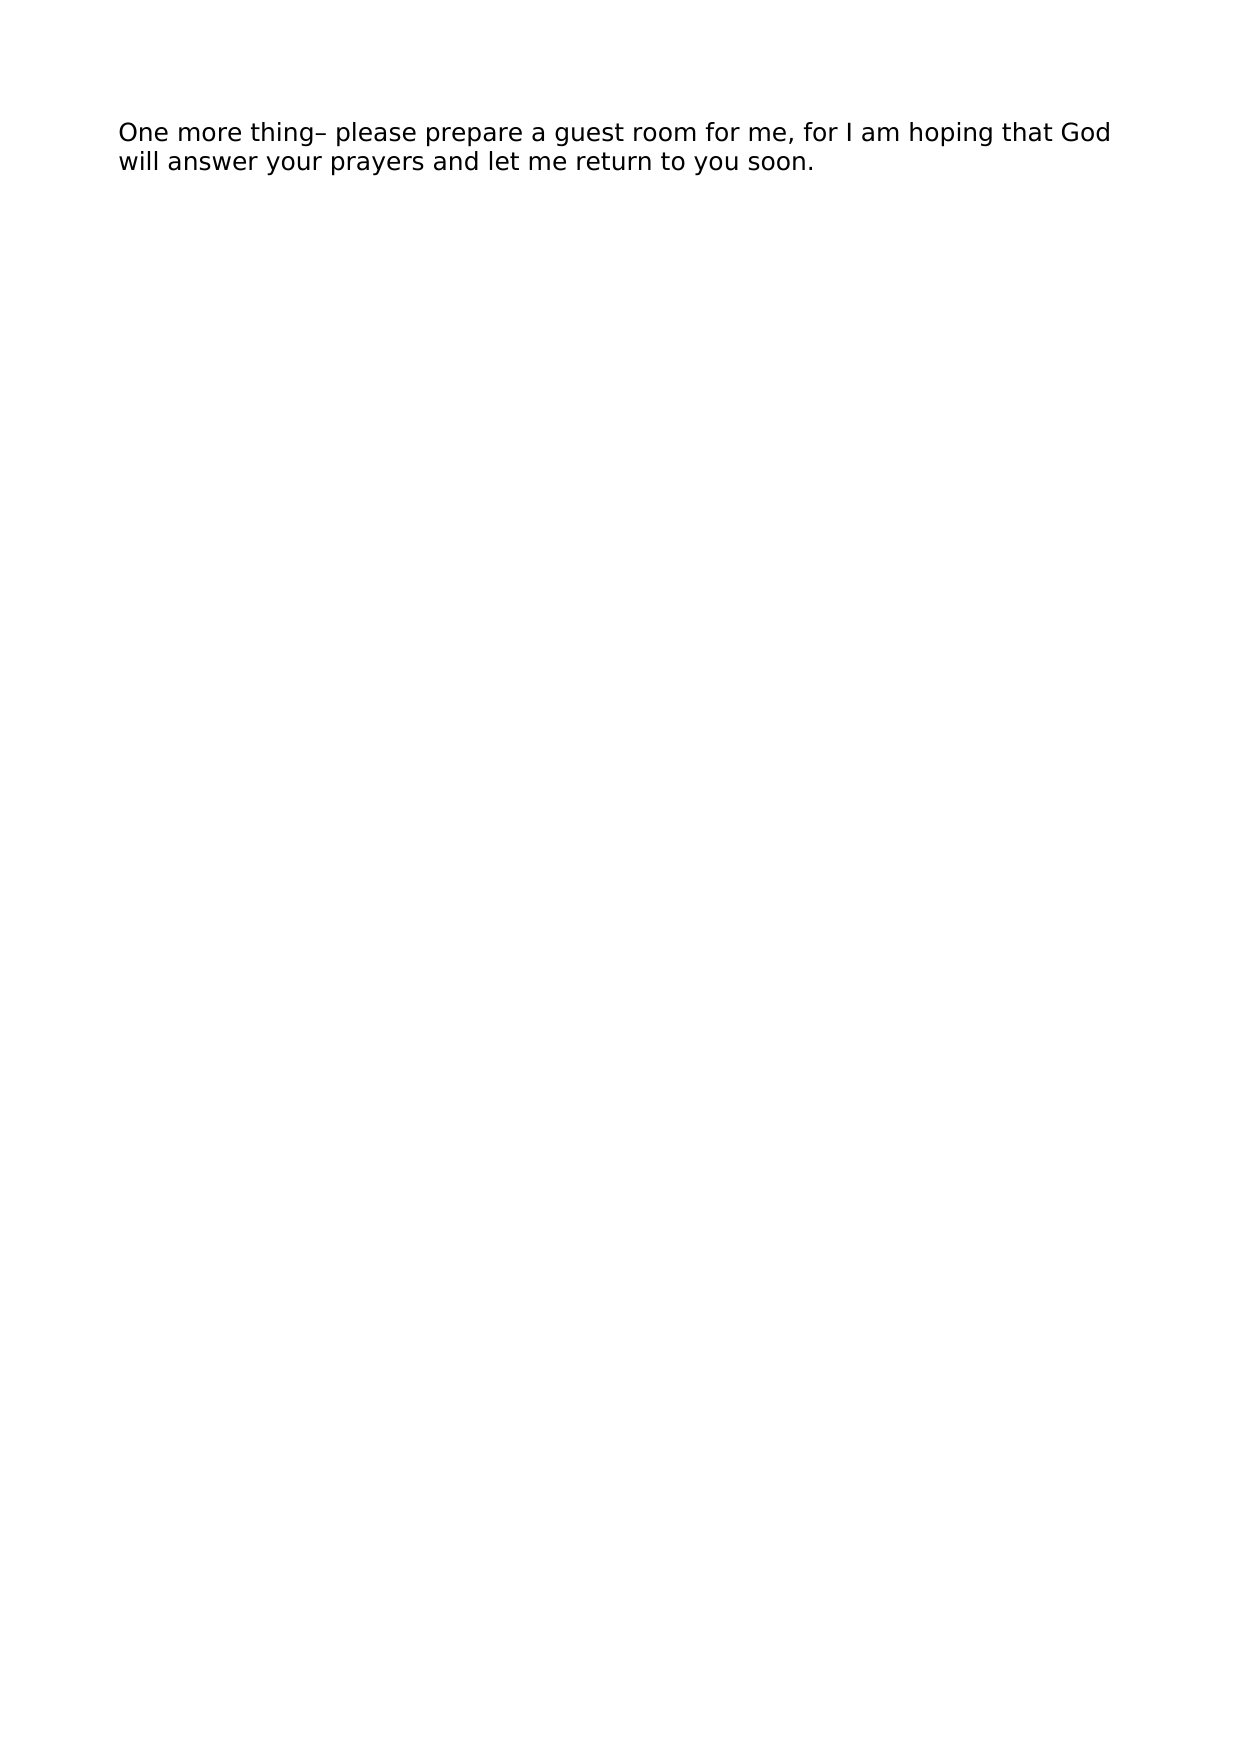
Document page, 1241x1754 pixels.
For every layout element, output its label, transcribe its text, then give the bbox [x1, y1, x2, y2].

text One more thing– please prepare a guest room for me, for I am hoping that God will answer your prayers and let me return to you soon. [118, 118, 1122, 176]
